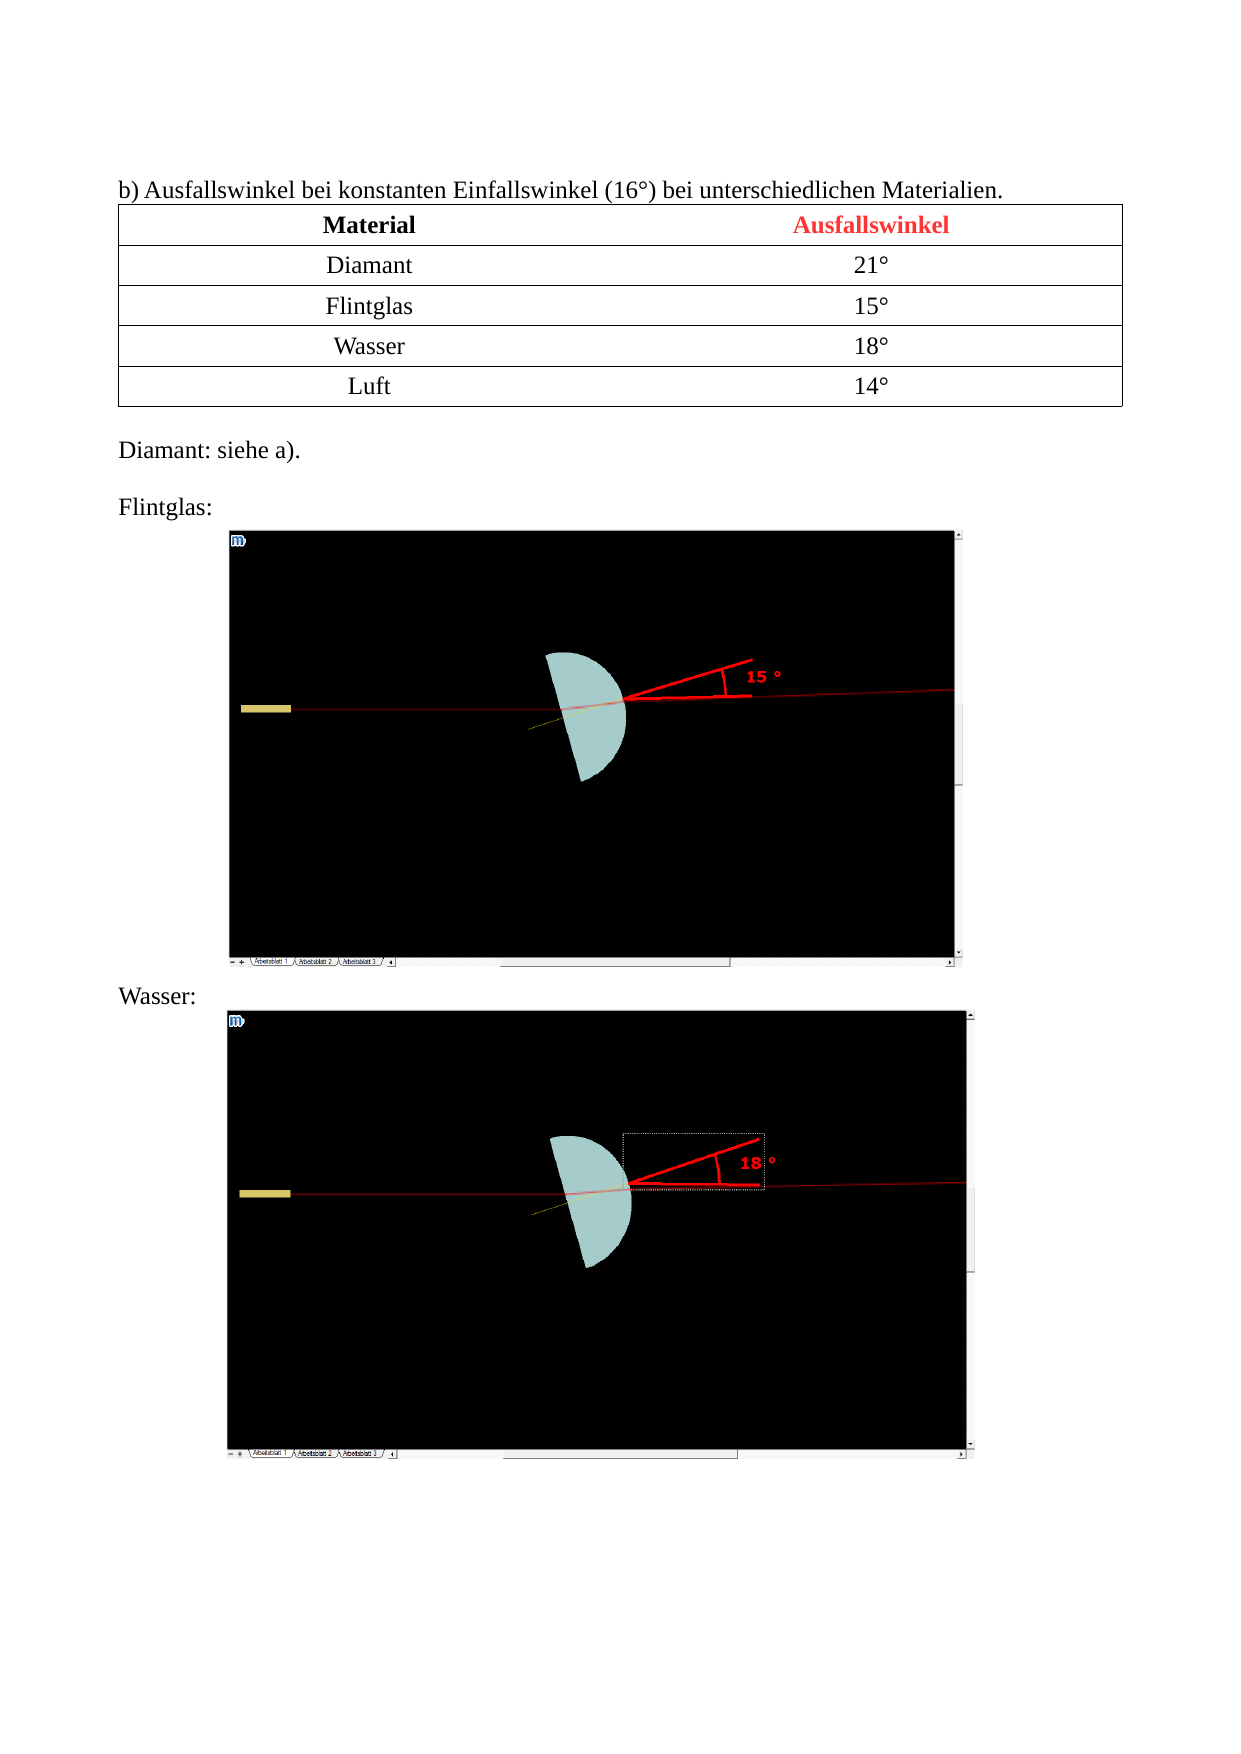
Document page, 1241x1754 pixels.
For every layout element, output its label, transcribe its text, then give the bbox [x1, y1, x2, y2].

table_cell 14° [620, 367, 1122, 406]
table_header Material [119, 205, 620, 245]
table_cell Wasser [119, 326, 620, 366]
picture [226, 1009, 975, 1459]
text b) Ausfallswinkel bei konstanten Einfallswinkel (16°) bei unterschiedlichen Materialien. [118, 176, 1122, 204]
text Flintglas: [118, 492, 1122, 521]
table_cell 21° [620, 246, 1122, 285]
table_cell Diamant [119, 246, 620, 285]
table_header Ausfallswinkel [620, 205, 1122, 245]
table_cell 15° [620, 286, 1122, 325]
table_cell Flintglas [119, 286, 620, 325]
text Diamant: siehe a). [118, 435, 1122, 463]
table_cell Luft [119, 367, 620, 406]
text Wasser: [118, 981, 1122, 1010]
table_cell 18° [620, 326, 1122, 366]
picture [228, 529, 963, 967]
